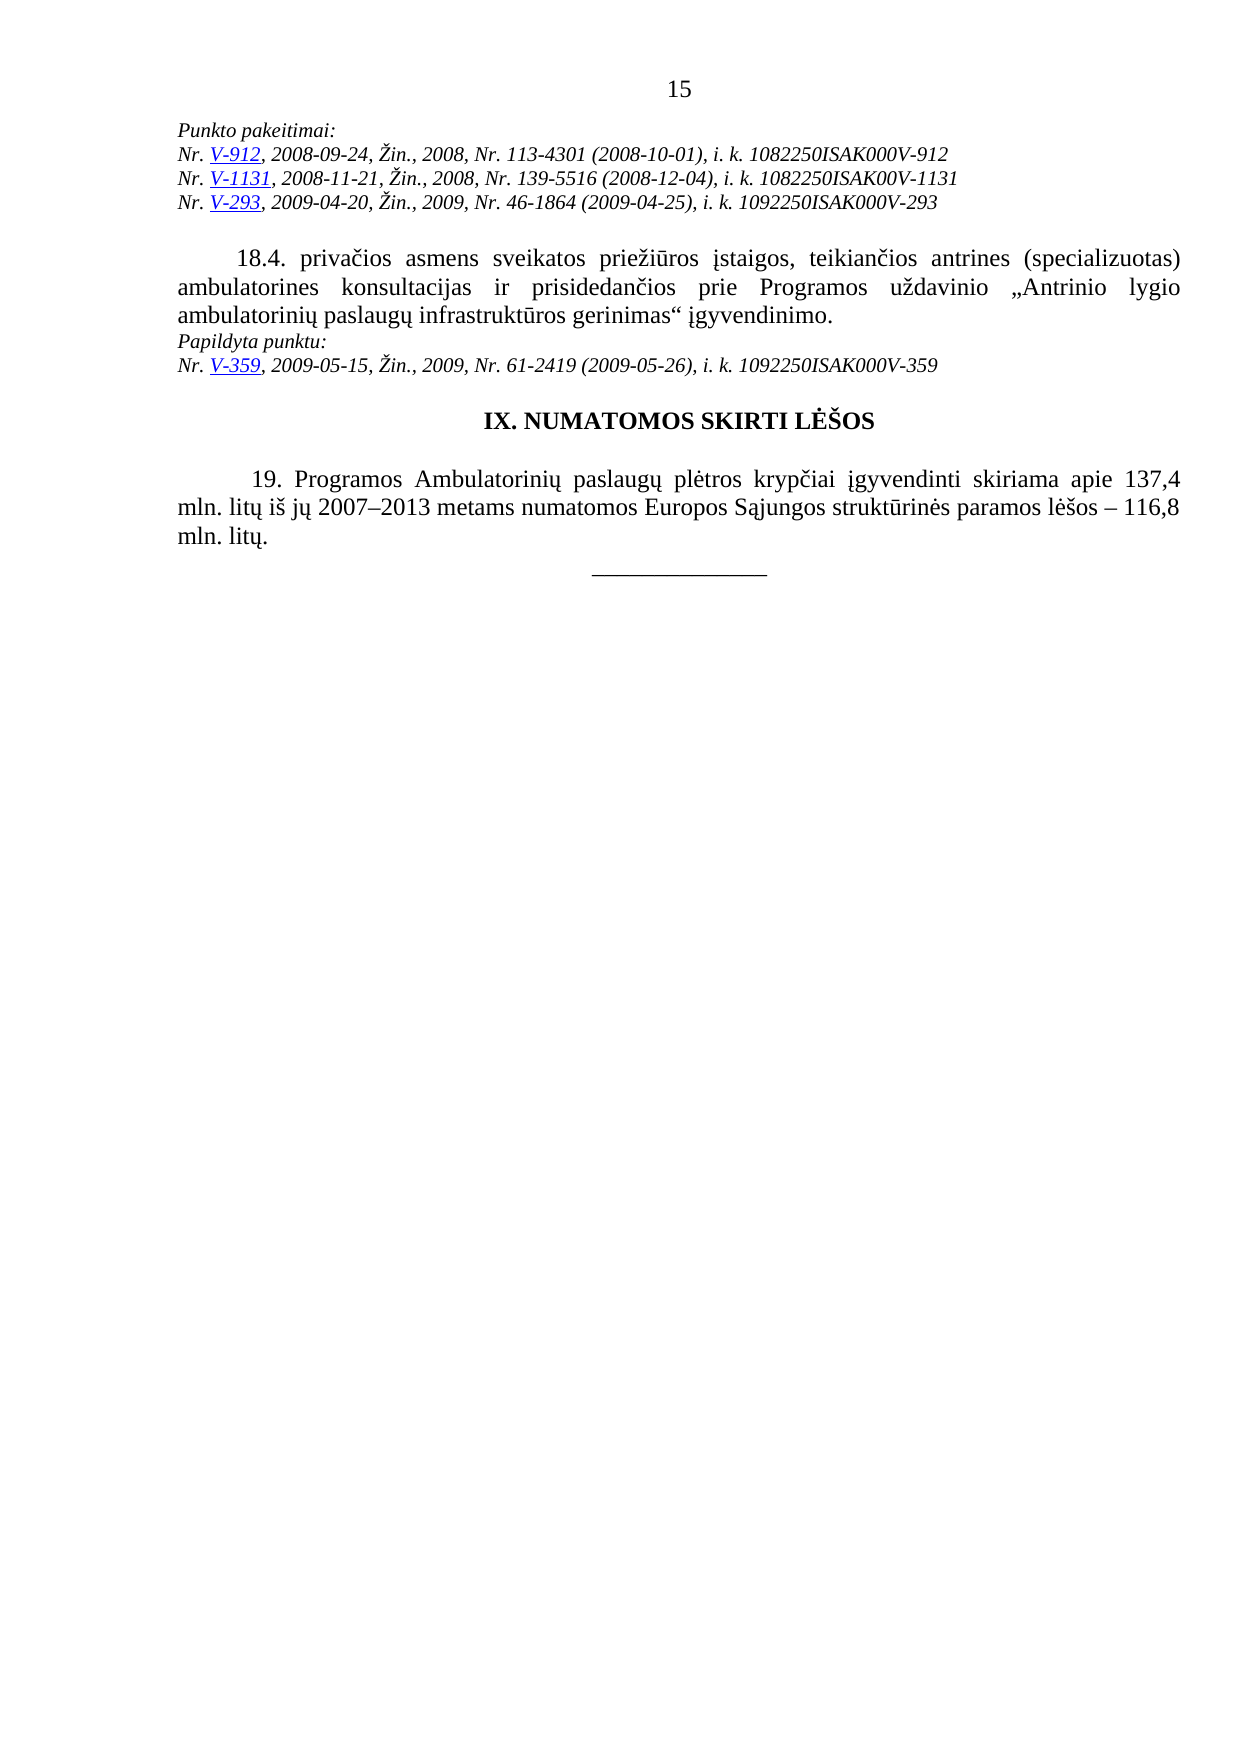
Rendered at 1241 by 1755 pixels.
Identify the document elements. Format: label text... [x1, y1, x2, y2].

text Nr. V-359, 2009-05-15, Žin., 2009, Nr. 61-2419 (2009-05-26), i. k. 1092250ISAK000V-359 [177, 353, 1181, 377]
text Papildyta punktu: [177, 329, 1181, 353]
text 18.4. privačios asmens sveikatos priežiūros įstaigos, teikiančios antrines (specializuotas) ambulatorines konsultacijas ir prisidedančios prie Programos uždavinio „Antrinio lygio ambulatorinių paslaugų infrastruktūros gerinimas“ įgyvendinimo. [177, 243, 1181, 329]
text 19. Programos Ambulatorinių paslaugų plėtros krypčiai įgyvendinti skiriama apie 137,4 mln. litų iš jų 2007–2013 metams numatomos Europos Sąjungos struktūrinės paramos lėšos – 116,8 mln. litų. [177, 464, 1181, 550]
text Nr. V-912, 2008-09-24, Žin., 2008, Nr. 113-4301 (2008-10-01), i. k. 1082250ISAK000V-912 [177, 142, 1181, 166]
text Nr. V-1131, 2008-11-21, Žin., 2008, Nr. 139-5516 (2008-12-04), i. k. 1082250ISAK00V-1131 [177, 166, 1181, 190]
text Punkto pakeitimai: [177, 118, 1181, 142]
text IX. NUMATOMOS SKIRTI LĖŠOS [177, 406, 1181, 435]
text ______________ [177, 550, 1181, 579]
text Nr. V-293, 2009-04-20, Žin., 2009, Nr. 46-1864 (2009-04-25), i. k. 1092250ISAK000V-293 [177, 190, 1181, 214]
